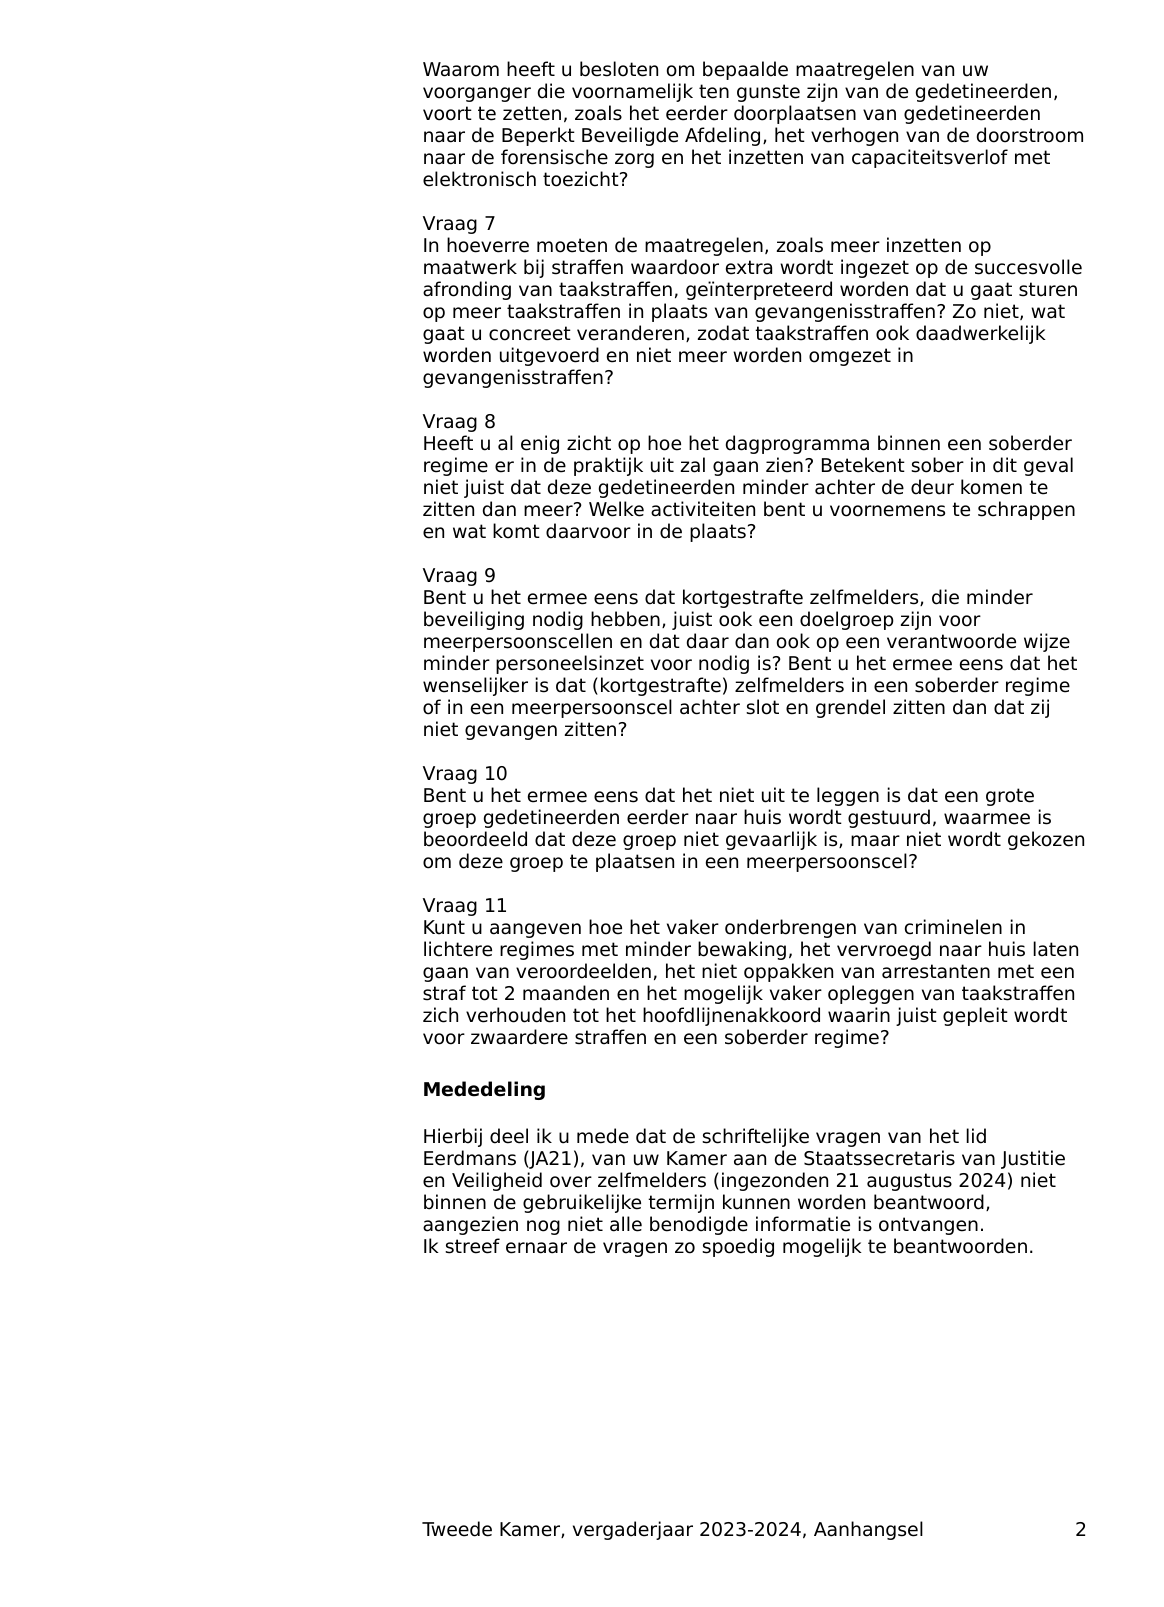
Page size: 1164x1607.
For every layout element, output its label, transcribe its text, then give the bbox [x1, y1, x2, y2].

text In hoeverre moeten de maatregelen, zoals meer inzetten op maatwerk bij straffen waardoor extra wordt ingezet op de succesvolle afronding van taakstraffen, geïnterpreteerd worden dat u gaat sturen op meer taakstraffen in plaats van gevangenisstraffen? Zo niet, wat gaat u concreet veranderen, zodat taakstraffen ook daadwerkelijk worden uitgevoerd en niet meer worden omgezet in gevangenisstraffen? [422, 235, 1087, 389]
text Ik streef ernaar de vragen zo spoedig mogelijk te beantwoorden. [422, 1236, 1087, 1258]
text Hierbij deel ik u mede dat de schriftelijke vragen van het lid Eerdmans (JA21), van uw Kamer aan de Staatssecretaris van Justitie en Veiligheid over zelfmelders (ingezonden 21 augustus 2024) niet binnen de gebruikelijke termijn kunnen worden beantwoord, aangezien nog niet alle benodigde informatie is ontvangen. [422, 1126, 1087, 1236]
subtitle Mededeling [422, 1079, 1087, 1101]
text Vraag 7 [422, 213, 1087, 235]
text Vraag 11 [422, 895, 1087, 917]
text Vraag 8 [422, 411, 1087, 433]
text Heeft u al enig zicht op hoe het dagprogramma binnen een soberder regime er in de praktijk uit zal gaan zien? Betekent sober in dit geval niet juist dat deze gedetineerden minder achter de deur komen te zitten dan meer? Welke activiteiten bent u voornemens te schrappen en wat komt daarvoor in de plaats? [422, 433, 1087, 543]
text Vraag 10 [422, 763, 1087, 785]
text Kunt u aangeven hoe het vaker onderbrengen van criminelen in lichtere regimes met minder bewaking, het vervroegd naar huis laten gaan van veroordeelden, het niet oppakken van arrestanten met een straf tot 2 maanden en het mogelijk vaker opleggen van taakstraffen zich verhouden tot het hoofdlijnenakkoord waarin juist gepleit wordt voor zwaardere straffen en een soberder regime? [422, 917, 1087, 1049]
text Waarom heeft u besloten om bepaalde maatregelen van uw voorganger die voornamelijk ten gunste zijn van de gedetineerden, voort te zetten, zoals het eerder doorplaatsen van gedetineerden naar de Beperkt Beveiligde Afdeling, het verhogen van de doorstroom naar de forensische zorg en het inzetten van capaciteitsverlof met elektronisch toezicht? [422, 59, 1087, 191]
text Vraag 9 [422, 565, 1087, 587]
text Bent u het ermee eens dat het niet uit te leggen is dat een grote groep gedetineerden eerder naar huis wordt gestuurd, waarmee is beoordeeld dat deze groep niet gevaarlijk is, maar niet wordt gekozen om deze groep te plaatsen in een meerpersoonscel? [422, 785, 1087, 873]
text Bent u het ermee eens dat kortgestrafte zelfmelders, die minder beveiliging nodig hebben, juist ook een doelgroep zijn voor meerpersoonscellen en dat daar dan ook op een verantwoorde wijze minder personeelsinzet voor nodig is? Bent u het ermee eens dat het wenselijker is dat (kortgestrafte) zelfmelders in een soberder regime of in een meerpersoonscel achter slot en grendel zitten dan dat zij niet gevangen zitten? [422, 587, 1087, 741]
